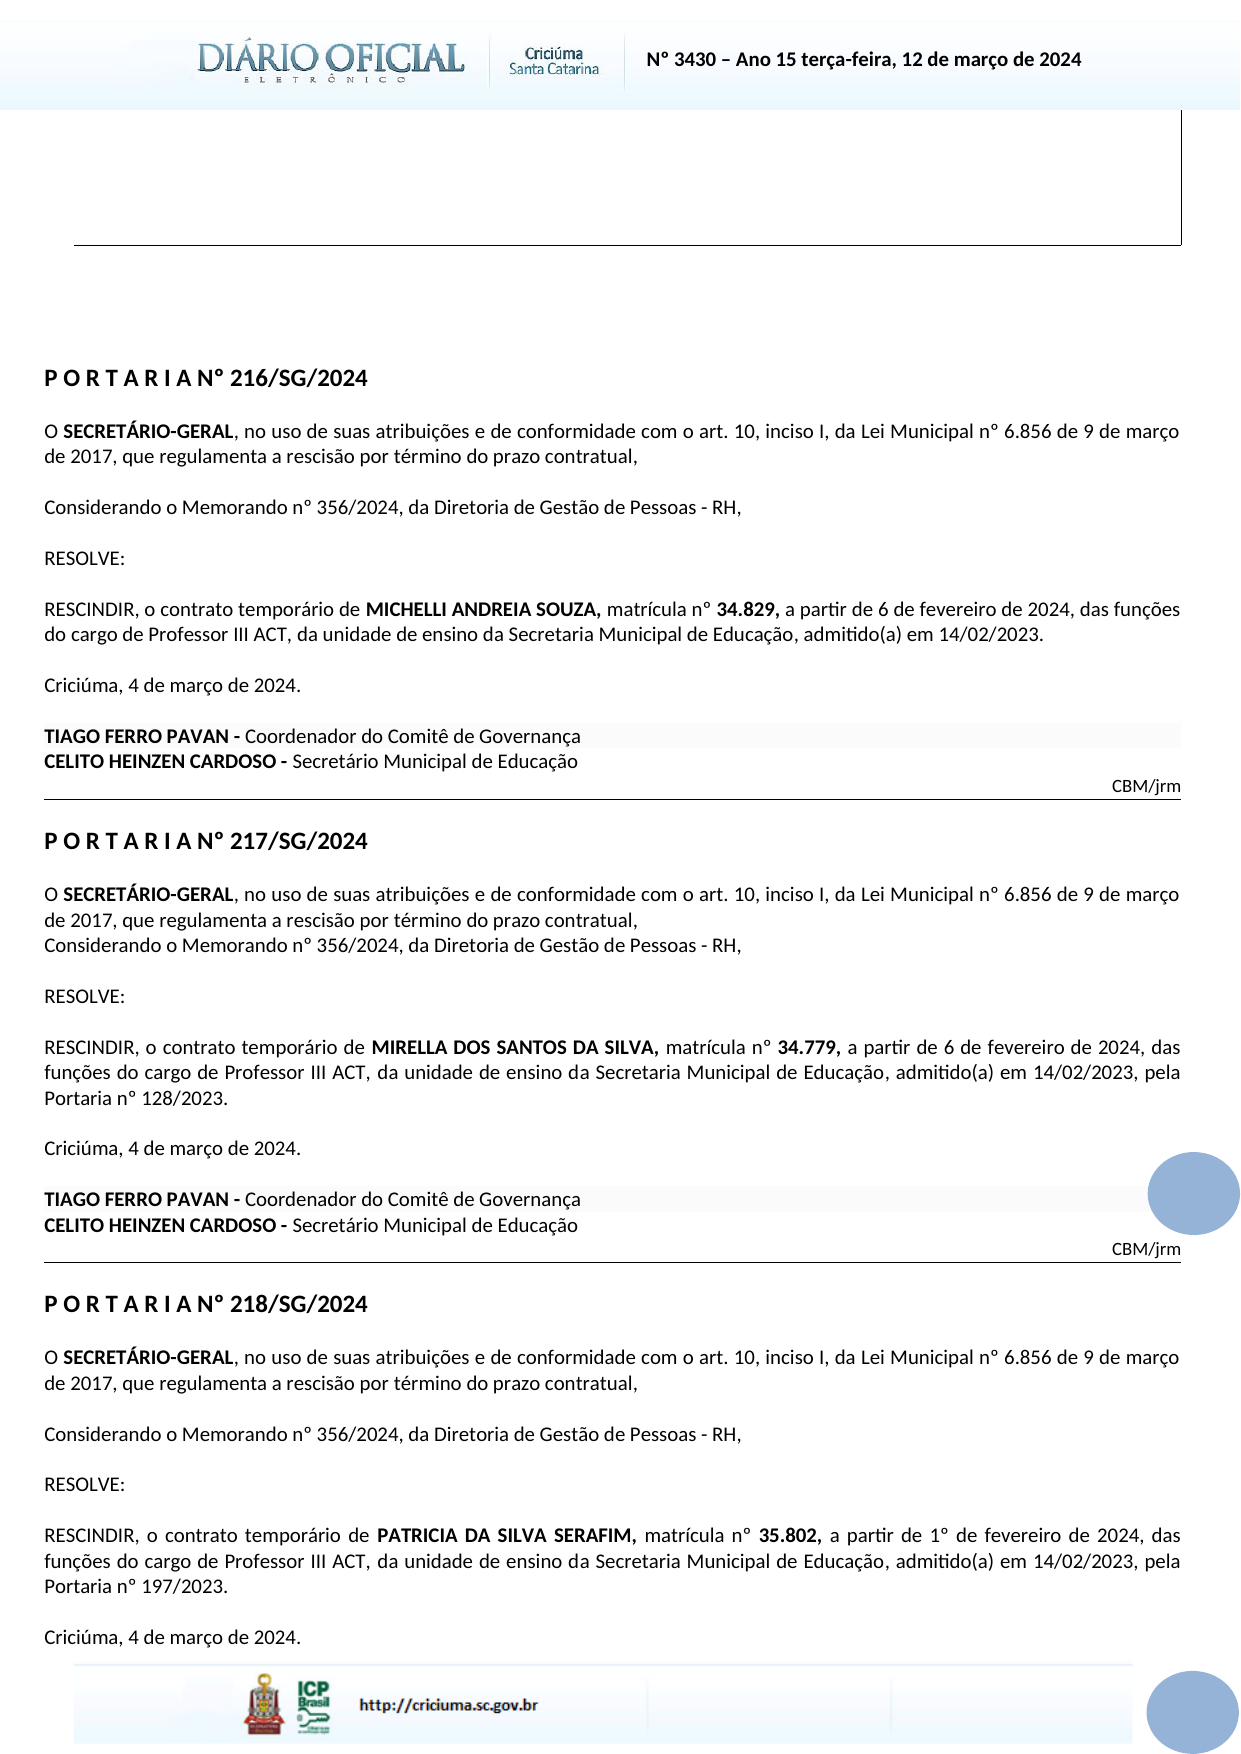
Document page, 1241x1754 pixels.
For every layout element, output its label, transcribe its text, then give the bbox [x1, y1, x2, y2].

text TIAGO FERRO PAVAN - Coordenador do Comitê de Governança [44, 1186, 1152, 1212]
text CBM/jrm [44, 774, 1181, 799]
text O SECRETÁRIO-GERAL, no uso de suas atribuições e de conformidade com o art. 10, inciso I, da Lei Municipal nº 6.856 de 9 de março de 2017, que regulamenta a rescisão por término do prazo contratual, [44, 881, 1181, 932]
text Considerando o Memorando nº 356/2024, da Diretoria de Gestão de Pessoas - RH, [44, 494, 1181, 520]
text RESOLVE: [44, 1472, 1181, 1497]
text Criciúma, 4 de março de 2024. [44, 1136, 1181, 1161]
text RESOLVE: [44, 983, 1181, 1008]
text TIAGO FERRO PAVAN - Coordenador do Comitê de Governança [44, 723, 1181, 748]
text CELITO HEINZEN CARDOSO - Secretário Municipal de Educação [44, 748, 1181, 774]
text RESCINDIR, o contrato temporário de PATRICIA DA SILVA SERAFIM, matrícula nº 35.802, a partir de 1º de fevereiro de 2024, das funções do cargo de Professor III ACT, da unidade de ensino da Secretaria Municipal de Educação, admitido(a) em 14/02/2023, pela Portaria nº 197/2023. [44, 1522, 1181, 1599]
text CBM/jrm [44, 1237, 1181, 1262]
text Criciúma, 4 de março de 2024. [44, 1624, 1181, 1649]
text O SECRETÁRIO-GERAL, no uso de suas atribuições e de conformidade com o art. 10, inciso I, da Lei Municipal nº 6.856 de 9 de março de 2017, que regulamenta a rescisão por término do prazo contratual, [44, 1344, 1181, 1395]
text P O R T A R I A Nº 217/SG/2024 [44, 825, 1181, 856]
text Considerando o Memorando nº 356/2024, da Diretoria de Gestão de Pessoas - RH, [44, 932, 1181, 958]
text RESCINDIR, o contrato temporário de MIRELLA DOS SANTOS DA SILVA, matrícula nº 34.779, a partir de 6 de fevereiro de 2024, das funções do cargo de Professor III ACT, da unidade de ensino da Secretaria Municipal de Educação, admitido(a) em 14/02/2023, pela Portaria nº 128/2023. [44, 1034, 1181, 1110]
text CELITO HEINZEN CARDOSO - Secretário Municipal de Educação [44, 1212, 1181, 1237]
text O SECRETÁRIO-GERAL, no uso de suas atribuições e de conformidade com o art. 10, inciso I, da Lei Municipal nº 6.856 de 9 de março de 2017, que regulamenta a rescisão por término do prazo contratual, [44, 418, 1181, 469]
text RESOLVE: [44, 545, 1181, 571]
text Considerando o Memorando nº 356/2024, da Diretoria de Gestão de Pessoas - RH, [44, 1421, 1181, 1446]
text P O R T A R I A Nº 216/SG/2024 [44, 362, 1181, 393]
text P O R T A R I A Nº 218/SG/2024 [44, 1289, 1181, 1319]
text Criciúma, 4 de março de 2024. [44, 672, 1181, 698]
text RESCINDIR, o contrato temporário de MICHELLI ANDREIA SOUZA, matrícula nº 34.829, a partir de 6 de fevereiro de 2024, das funções do cargo de Professor III ACT, da unidade de ensino da Secretaria Municipal de Educação, admitido(a) em 14/02/2023. [44, 596, 1181, 647]
